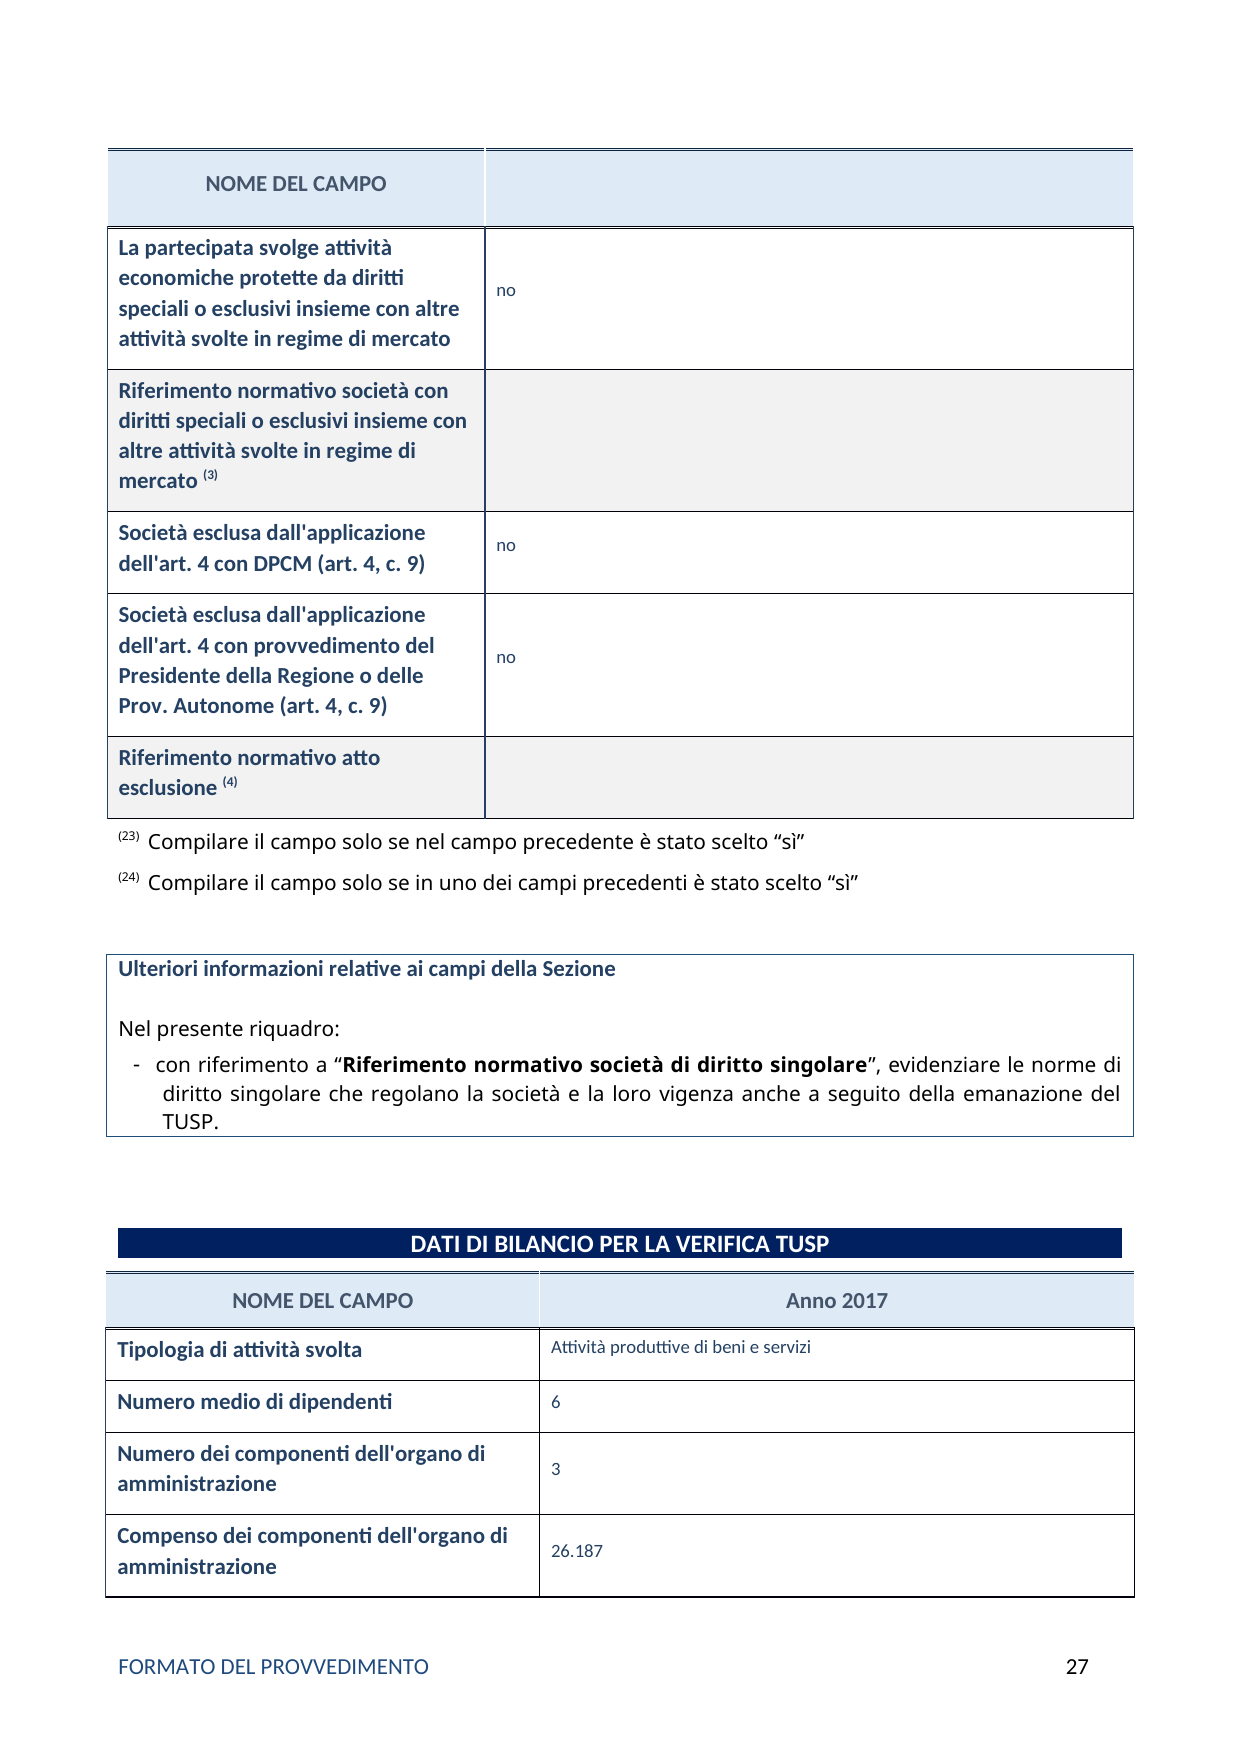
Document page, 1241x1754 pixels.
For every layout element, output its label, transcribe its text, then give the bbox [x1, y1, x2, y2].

table_cell Compenso dei componenti dell'organo di amministrazione [106, 1515, 539, 1596]
table_cell 6 [540, 1381, 1134, 1432]
table_cell Attività produttive di beni e servizi [540, 1330, 1134, 1380]
table_cell [486, 737, 1133, 818]
table_cell 3 [540, 1433, 1134, 1514]
table_cell Società esclusa dall'applicazione dell'art. 4 con provvedimento del Presidente della Regione o delle Prov. Autonome (art. 4, c. 9) [108, 594, 484, 736]
table_cell no [486, 594, 1133, 736]
table_cell Numero dei componenti dell'organo di amministrazione [106, 1433, 539, 1514]
table_cell [486, 370, 1133, 511]
list Compilare il campo solo se in uno dei campi precedenti è stato scelto “sì” [118, 868, 1122, 897]
table_header NOME DEL CAMPO [108, 151, 484, 226]
table_cell Tipologia di attività svolta [106, 1330, 539, 1380]
table_cell no [486, 512, 1133, 593]
table_cell 26.187 [540, 1515, 1134, 1596]
table_cell La partecipata svolge attività economiche protette da diritti speciali o esclusivi insieme con altre attività svolte in regime di mercato [108, 229, 484, 368]
list Compilare il campo solo se nel campo precedente è stato scelto “sì” [118, 827, 1122, 856]
table_cell Riferimento normativo atto esclusione (4) [108, 737, 484, 818]
table_cell Numero medio di dipendenti [106, 1381, 539, 1432]
table_header Ulteriori informazioni relative ai campi della Sezione Nel presente riquadro: con riferimento a “Riferimento normativo società di diritto singolare”, evidenziare le norme di diritto singolare che regolano la società e la loro vigenza anche a seguito della emanazione del TUSP. [107, 955, 1133, 1136]
table_cell no [486, 229, 1133, 368]
text DATI DI BILANCIO PER LA VERIFICA TUSP [118, 1228, 1122, 1258]
table_header [486, 151, 1133, 226]
table_cell Riferimento normativo società con diritti speciali o esclusivi insieme con altre attività svolte in regime di mercato (3) [108, 370, 484, 511]
table_header Anno 2017 [540, 1274, 1134, 1327]
table_header NOME DEL CAMPO [106, 1274, 539, 1327]
table_cell Società esclusa dall'applicazione dell'art. 4 con DPCM (art. 4, c. 9) [108, 512, 484, 593]
